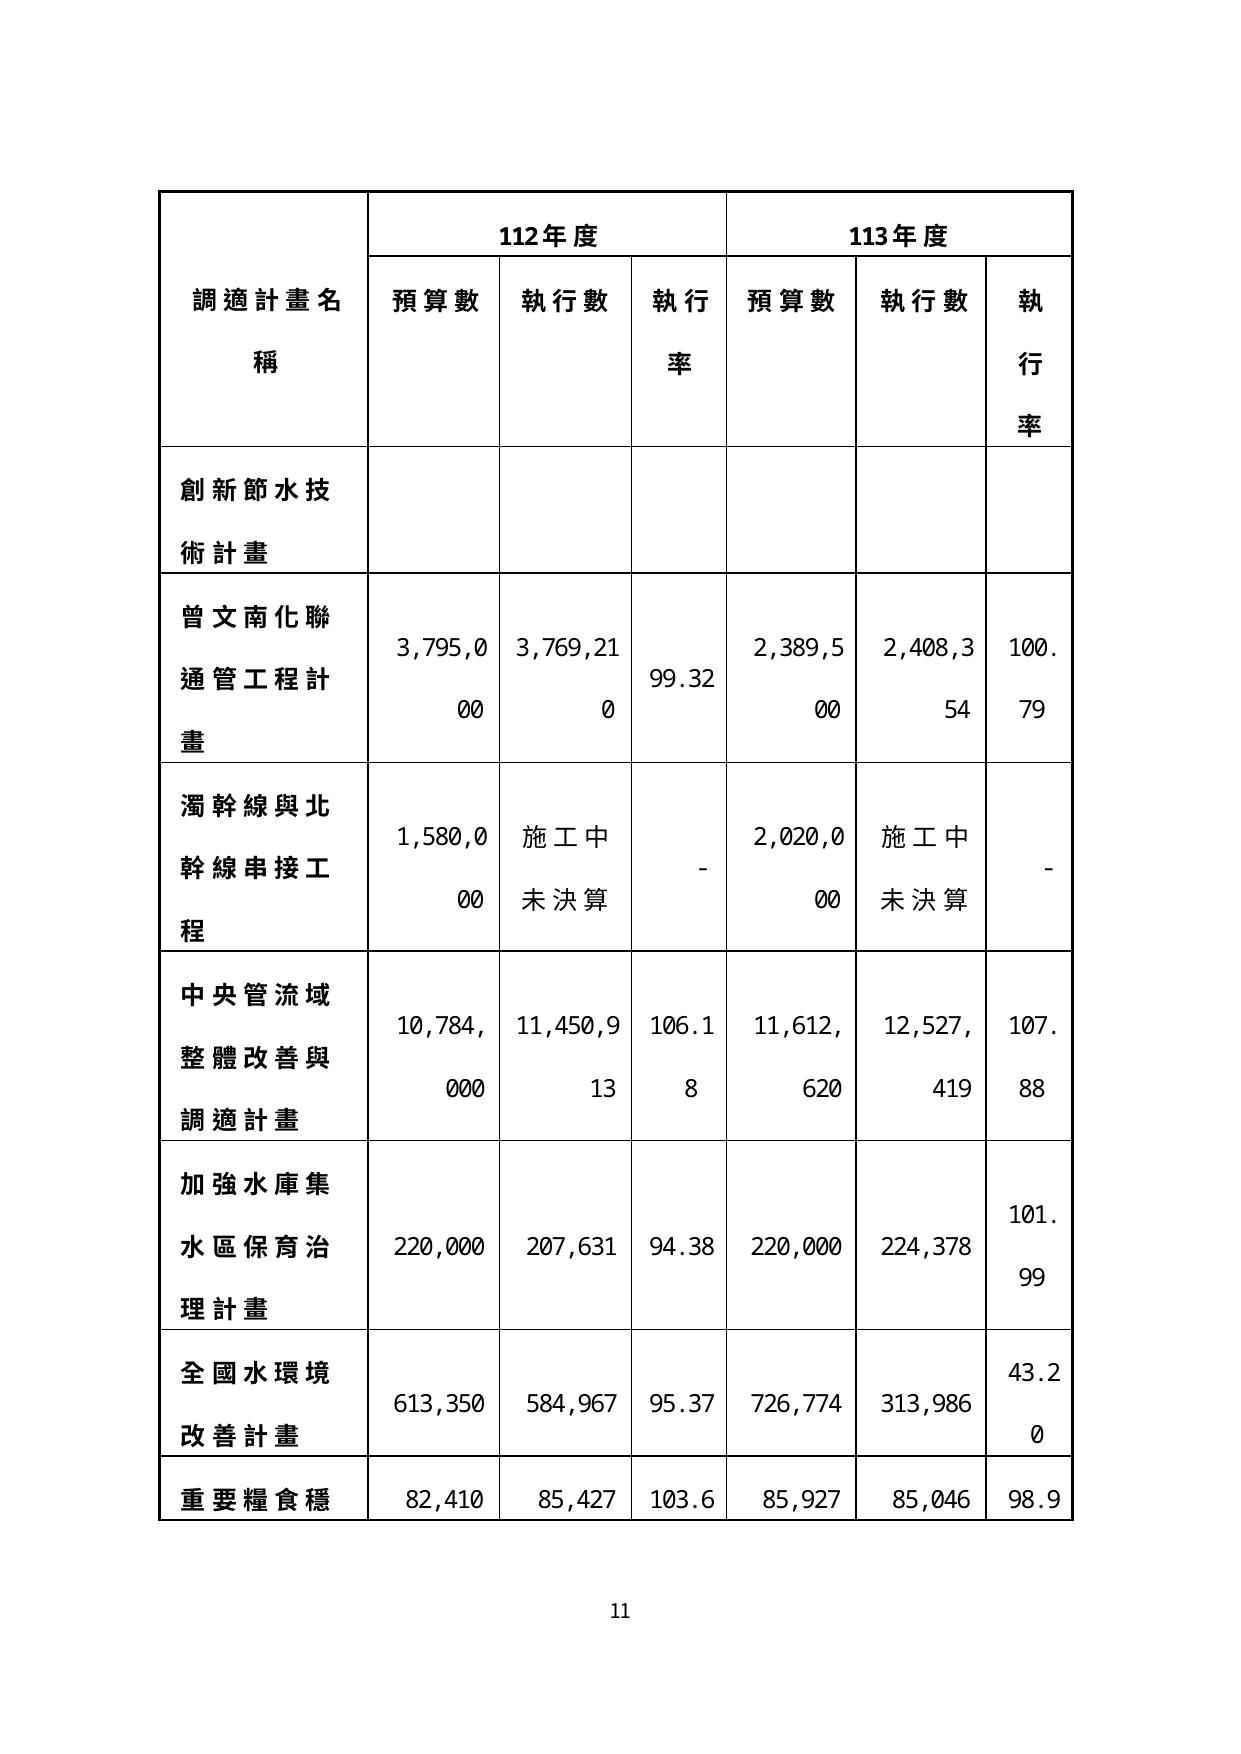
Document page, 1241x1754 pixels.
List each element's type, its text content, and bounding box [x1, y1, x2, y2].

table_cell 2,389,500 [727, 574, 855, 761]
table_cell [987, 447, 1071, 572]
table_cell 執行數 [500, 257, 631, 446]
table_header 調適計畫名稱 [161, 193, 367, 446]
table_cell [727, 447, 855, 572]
table_cell 224,378 [857, 1141, 985, 1328]
table_cell 103.6 [632, 1457, 726, 1519]
table_cell 全國水環境改善計畫 [161, 1330, 367, 1455]
table_cell 100.79 [987, 574, 1071, 761]
table_cell 85,046 [857, 1457, 985, 1519]
table_cell 執行率 [632, 257, 726, 446]
table_cell 2,020,000 [727, 763, 855, 950]
table_cell 107.88 [987, 952, 1071, 1139]
table_cell 99.32 [632, 574, 726, 761]
table_cell 85,927 [727, 1457, 855, 1519]
table_cell 濁幹線與北幹線串接工程 [161, 763, 367, 950]
table_cell [369, 447, 499, 572]
table_cell 2,408,354 [857, 574, 985, 761]
table_cell 施工中未決算 [857, 763, 985, 950]
table_cell 10,784,000 [369, 952, 499, 1139]
table_cell 預算數 [369, 257, 499, 446]
table_cell 313,986 [857, 1330, 985, 1455]
table_cell 43.20 [987, 1330, 1071, 1455]
table_cell 95.37 [632, 1330, 726, 1455]
table_cell 11,612,620 [727, 952, 855, 1139]
table_cell 94.38 [632, 1141, 726, 1328]
table_cell 加強水庫集水區保育治理計畫 [161, 1141, 367, 1328]
table_cell 創新節水技術計畫 [161, 447, 367, 572]
table_cell 220,000 [369, 1141, 499, 1328]
table_header 112年度 [369, 193, 726, 255]
table_cell 重要糧食穩 [161, 1457, 367, 1519]
table_cell 3,795,000 [369, 574, 499, 761]
table_cell 613,350 [369, 1330, 499, 1455]
table_cell 12,527,419 [857, 952, 985, 1139]
table_cell 207,631 [500, 1141, 631, 1328]
table_cell - [987, 763, 1071, 950]
table_cell 執行率 [987, 257, 1071, 446]
table_cell 726,774 [727, 1330, 855, 1455]
table_cell 101.99 [987, 1141, 1071, 1328]
table_cell 曾文南化聯通管工程計畫 [161, 574, 367, 761]
table_cell [632, 447, 726, 572]
table_cell 施工中未決算 [500, 763, 631, 950]
table_cell 執行數 [857, 257, 985, 446]
table_header 113年度 [727, 193, 1071, 255]
table_cell 220,000 [727, 1141, 855, 1328]
table_cell 82,410 [369, 1457, 499, 1519]
table_cell - [632, 763, 726, 950]
table_cell 106.18 [632, 952, 726, 1139]
table_cell [857, 447, 985, 572]
table_cell 1,580,000 [369, 763, 499, 950]
table_cell [500, 447, 631, 572]
table_cell 98.9 [987, 1457, 1071, 1519]
table_cell 584,967 [500, 1330, 631, 1455]
table_cell 85,427 [500, 1457, 631, 1519]
table_cell 預算數 [727, 257, 855, 446]
table_cell 3,769,210 [500, 574, 631, 761]
table_cell 11,450,913 [500, 952, 631, 1139]
table_cell 中央管流域整體改善與調適計畫 [161, 952, 367, 1139]
